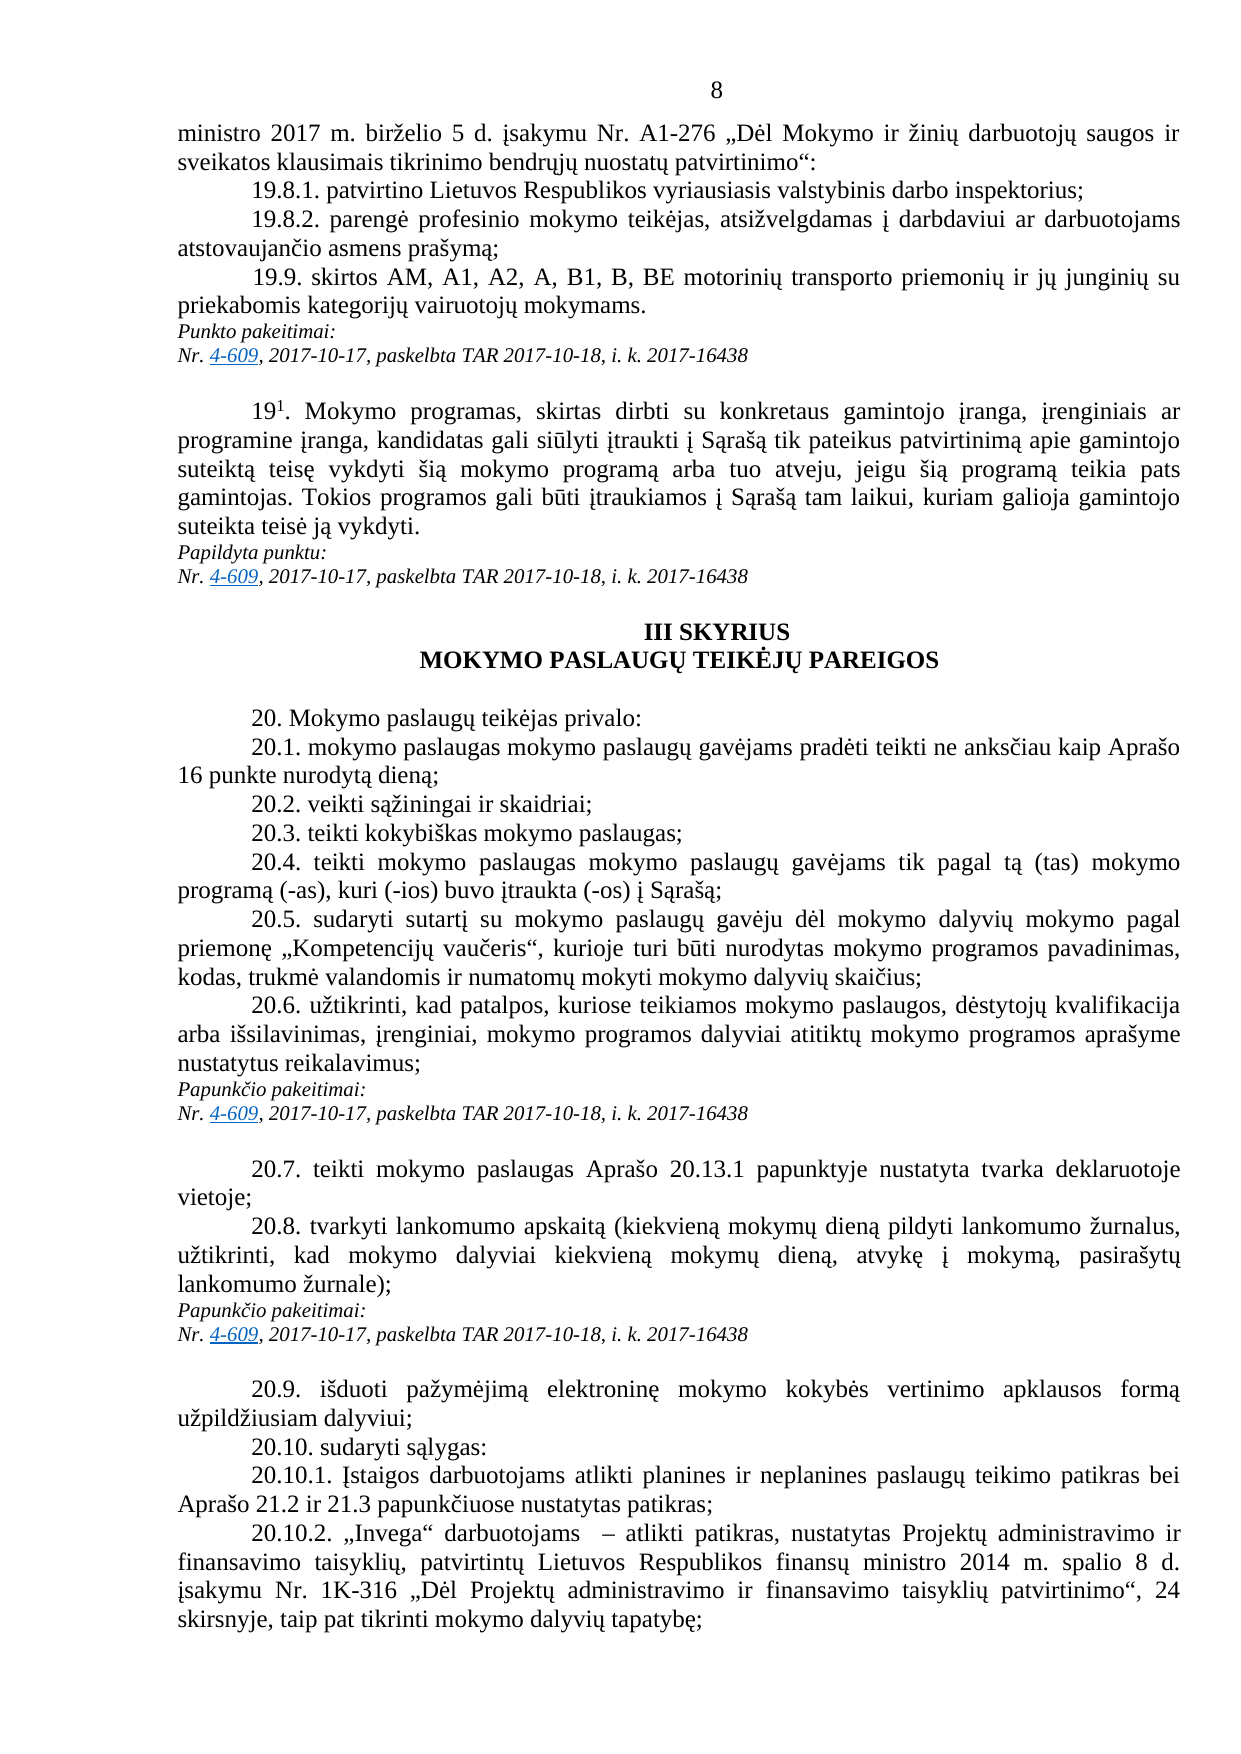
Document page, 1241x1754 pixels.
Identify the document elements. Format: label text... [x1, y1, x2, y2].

text 191. Mokymo programas, skirtas dirbti su konkretaus gamintojo įranga, įrenginiais ar programine įranga, kandidatas gali siūlyti įtraukti į Sąrašą tik pateikus patvirtinimą apie gamintojo suteiktą teisę vykdyti šią mokymo programą arba tuo atveju, jeigu šią programą teikia pats gamintojas. Tokios programos gali būti įtraukiamos į Sąrašą tam laikui, kuriam galioja gamintojo suteikta teisė ją vykdyti. [177, 396, 1181, 540]
text 19.8.1. patvirtino Lietuvos Respublikos vyriausiasis valstybinis darbo inspektorius; [177, 176, 1181, 204]
text ministro 2017 m. birželio 5 d. įsakymu Nr. A1-276 „Dėl Mokymo ir žinių darbuotojų saugos ir sveikatos klausimais tikrinimo bendrųjų nuostatų patvirtinimo“: [177, 118, 1181, 176]
text Nr. 4-609, 2017-10-17, paskelbta TAR 2017-10-18, i. k. 2017-16438 [177, 564, 1181, 588]
text Nr. 4-609, 2017-10-17, paskelbta TAR 2017-10-18, i. k. 2017-16438 [177, 343, 1181, 367]
text Nr. 4-609, 2017-10-17, paskelbta TAR 2017-10-18, i. k. 2017-16438 [177, 1322, 1181, 1346]
text 20.10.1. Įstaigos darbuotojams atlikti planines ir neplanines paslaugų teikimo patikras bei Aprašo 21.2 ir 21.3 papunkčiuose nustatytas patikras; [177, 1461, 1181, 1518]
text 20. Mokymo paslaugų teikėjas privalo: [177, 703, 1181, 732]
text 19.9. skirtos AM, A1, A2, A, B1, B, BE motorinių transporto priemonių ir jų junginių su priekabomis kategorijų vairuotojų mokymams. [177, 262, 1181, 319]
text III SKYRIUS [177, 617, 1181, 646]
text Nr. 4-609, 2017-10-17, paskelbta TAR 2017-10-18, i. k. 2017-16438 [177, 1101, 1181, 1125]
text 20.10.2. „Invega“ darbuotojams – atlikti patikras, nustatytas Projektų administravimo ir finansavimo taisyklių, patvirtintų Lietuvos Respublikos finansų ministro 2014 m. spalio 8 d. įsakymu Nr. 1K-316 „Dėl Projektų administravimo ir finansavimo taisyklių patvirtinimo“, 24 skirsnyje, taip pat tikrinti mokymo dalyvių tapatybę; [177, 1518, 1181, 1633]
text Papunkčio pakeitimai: [177, 1077, 1181, 1101]
text 20.1. mokymo paslaugas mokymo paslaugų gavėjams pradėti teikti ne anksčiau kaip Aprašo 16 punkte nurodytą dieną; [177, 732, 1181, 789]
text 20.8. tvarkyti lankomumo apskaitą (kiekvieną mokymų dieną pildyti lankomumo žurnalus, užtikrinti, kad mokymo dalyviai kiekvieną mokymų dieną, atvykę į mokymą, pasirašytų lankomumo žurnale); [177, 1211, 1181, 1297]
text 20.5. sudaryti sutartį su mokymo paslaugų gavėju dėl mokymo dalyvių mokymo pagal priemonę „Kompetencijų vaučeris“, kurioje turi būti nurodytas mokymo programos pavadinimas, kodas, trukmė valandomis ir numatomų mokyti mokymo dalyvių skaičius; [177, 904, 1181, 991]
text 20.9. išduoti pažymėjimą elektroninę mokymo kokybės vertinimo apklausos formą užpildžiusiam dalyviui; [177, 1374, 1181, 1432]
text Punkto pakeitimai: [177, 319, 1181, 343]
text 20.6. užtikrinti, kad patalpos, kuriose teikiamos mokymo paslaugos, dėstytojų kvalifikacija arba išsilavinimas, įrenginiai, mokymo programos dalyviai atitiktų mokymo programos aprašyme nustatytus reikalavimus; [177, 991, 1181, 1077]
text 19.8.2. parengė profesinio mokymo teikėjas, atsižvelgdamas į darbdaviui ar darbuotojams atstovaujančio asmens prašymą; [177, 204, 1181, 262]
text 20.3. teikti kokybiškas mokymo paslaugas; [177, 818, 1181, 847]
text 20.2. veikti sąžiningai ir skaidriai; [177, 789, 1181, 818]
text 20.7. teikti mokymo paslaugas Aprašo 20.13.1 papunktyje nustatyta tvarka deklaruotoje vietoje; [177, 1154, 1181, 1211]
text 20.4. teikti mokymo paslaugas mokymo paslaugų gavėjams tik pagal tą (tas) mokymo programą (-as), kuri (-ios) buvo įtraukta (-os) į Sąrašą; [177, 847, 1181, 904]
text 20.10. sudaryti sąlygas: [177, 1432, 1181, 1461]
text Papildyta punktu: [177, 540, 1181, 564]
text MOKYMO PASLAUGŲ TEIKĖJŲ PAREIGOS [177, 646, 1181, 674]
text Papunkčio pakeitimai: [177, 1297, 1181, 1322]
